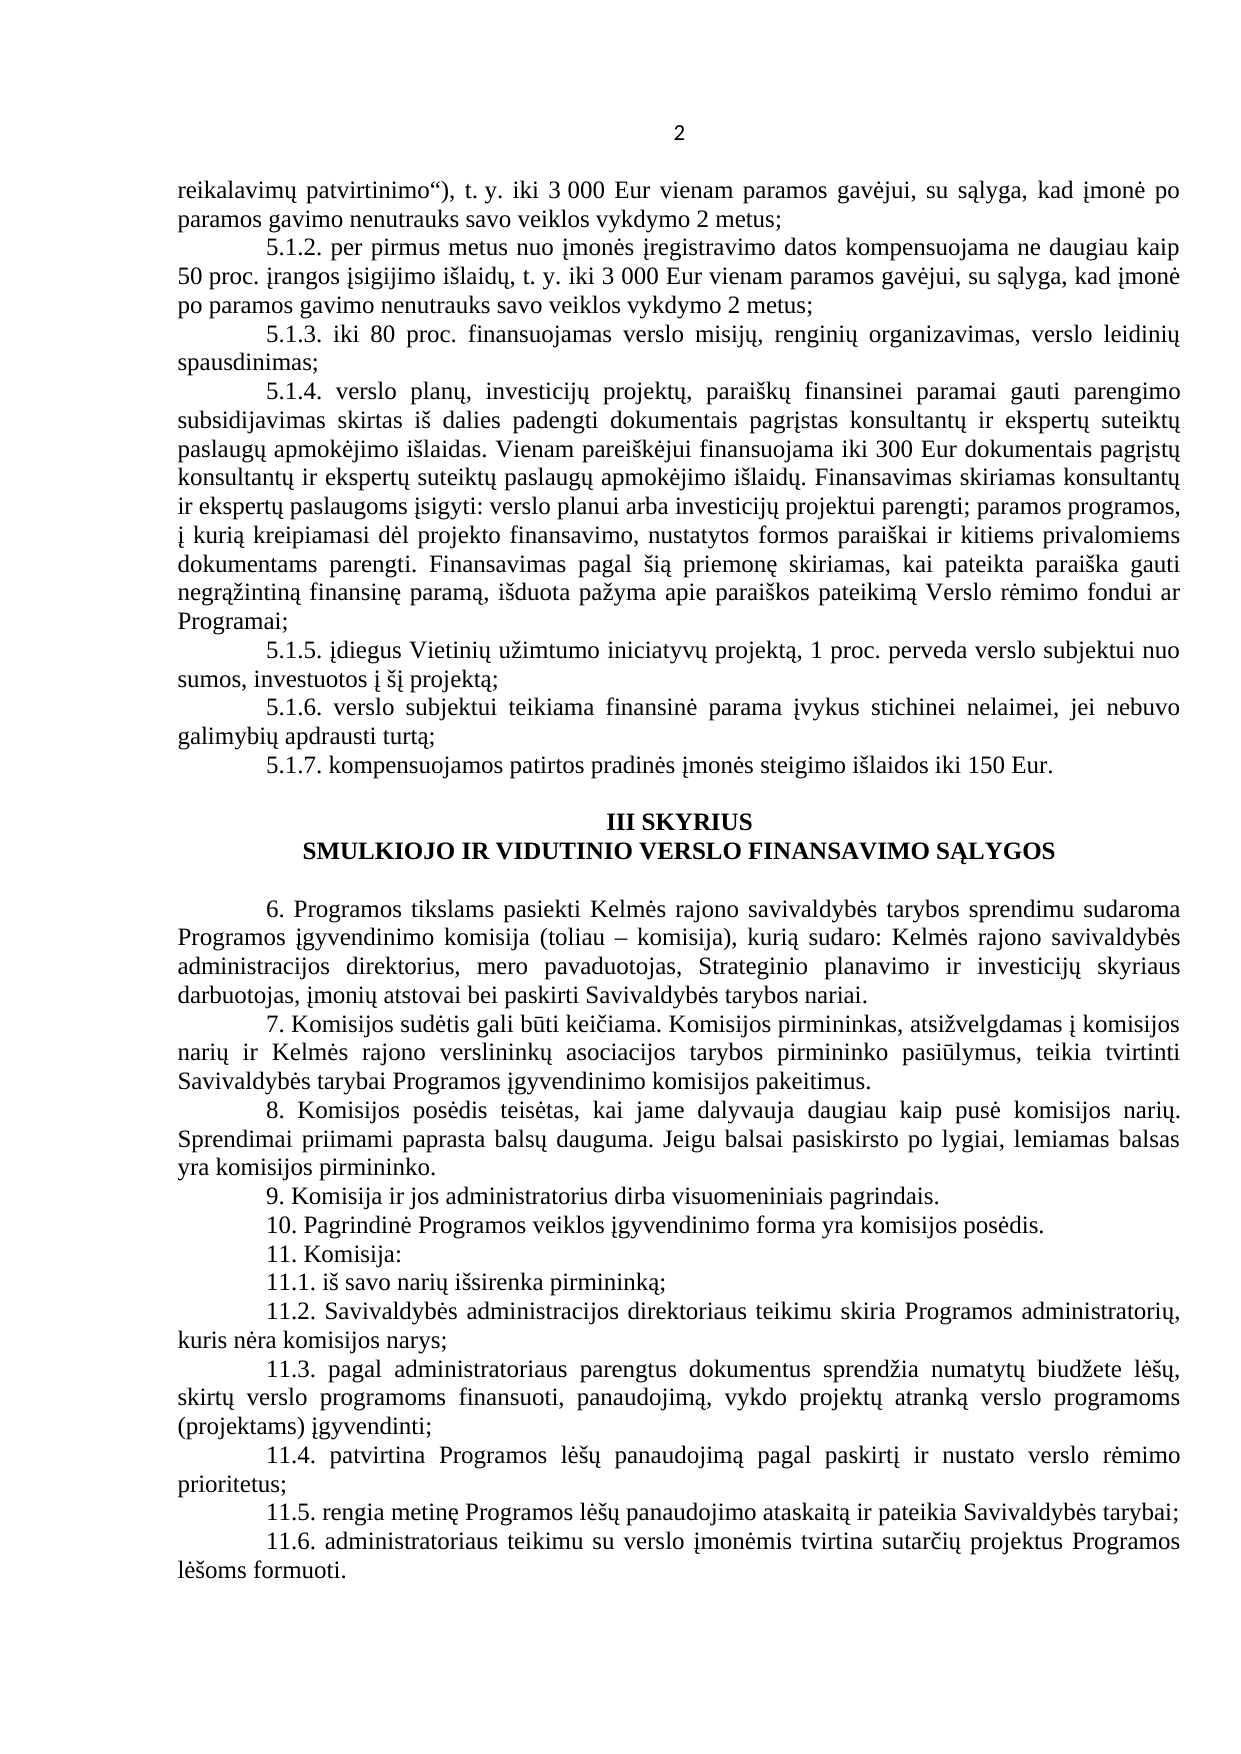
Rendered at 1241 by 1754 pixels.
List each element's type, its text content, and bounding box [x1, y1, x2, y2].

text 11.5. rengia metinę Programos lėšų panaudojimo ataskaitą ir pateikia Savivaldybės tarybai; [177, 1497, 1181, 1526]
text reikalavimų patvirtinimo“), t. y. iki 3 000 Eur vienam paramos gavėjui, su sąlyga, kad įmonė po paramos gavimo nenutrauks savo veiklos vykdymo 2 metus; [177, 175, 1181, 232]
text 7. Komisijos sudėtis gali būti keičiama. Komisijos pirmininkas, atsižvelgdamas į komisijos narių ir Kelmės rajono verslininkų asociacijos tarybos pirmininko pasiūlymus, teikia tvirtinti Savivaldybės tarybai Programos įgyvendinimo komisijos pakeitimus. [177, 1009, 1181, 1095]
text 5.1.7. kompensuojamos patirtos pradinės įmonės steigimo išlaidos iki 150 Eur. [177, 750, 1181, 779]
text 11.1. iš savo narių išsirenka pirmininką; [177, 1267, 1181, 1296]
text III SKYRIUS [177, 807, 1181, 836]
text 11. Komisija: [177, 1239, 1181, 1267]
text 5.1.3. iki 80 proc. finansuojamas verslo misijų, renginių organizavimas, verslo leidinių spausdinimas; [177, 319, 1181, 376]
text 11.4. patvirtina Programos lėšų panaudojimą pagal paskirtį ir nustato verslo rėmimo prioritetus; [177, 1440, 1181, 1497]
text 11.6. administratoriaus teikimu su verslo įmonėmis tvirtina sutarčių projektus Programos lėšoms formuoti. [177, 1526, 1181, 1584]
text 11.2. Savivaldybės administracijos direktoriaus teikimu skiria Programos administratorių, kuris nėra komisijos narys; [177, 1296, 1181, 1354]
text 8. Komisijos posėdis teisėtas, kai jame dalyvauja daugiau kaip pusė komisijos narių. Sprendimai priimami paprasta balsų dauguma. Jeigu balsai pasiskirsto po lygiai, lemiamas balsas yra komisijos pirmininko. [177, 1095, 1181, 1181]
text 5.1.4. verslo planų, investicijų projektų, paraiškų finansinei paramai gauti parengimo subsidijavimas skirtas iš dalies padengti dokumentais pagrįstas konsultantų ir ekspertų suteiktų paslaugų apmokėjimo išlaidas. Vienam pareiškėjui finansuojama iki 300 Eur dokumentais pagrįstų konsultantų ir ekspertų suteiktų paslaugų apmokėjimo išlaidų. Finansavimas skiriamas konsultantų ir ekspertų paslaugoms įsigyti: verslo planui arba investicijų projektui parengti; paramos programos, į kurią kreipiamasi dėl projekto finansavimo, nustatytos formos paraiškai ir kitiems privalomiems dokumentams parengti. Finansavimas pagal šią priemonę skiriamas, kai pateikta paraiška gauti negrąžintiną finansinę paramą, išduota pažyma apie paraiškos pateikimą Verslo rėmimo fondui ar Programai; [177, 376, 1181, 635]
text 6. Programos tikslams pasiekti Kelmės rajono savivaldybės tarybos sprendimu sudaroma Programos įgyvendinimo komisija (toliau – komisija), kurią sudaro: Kelmės rajono savivaldybės administracijos direktorius, mero pavaduotojas, Strateginio planavimo ir investicijų skyriaus darbuotojas, įmonių atstovai bei paskirti Savivaldybės tarybos nariai. [177, 894, 1181, 1009]
text 5.1.5. įdiegus Vietinių užimtumo iniciatyvų projektą, 1 proc. perveda verslo subjektui nuo sumos, investuotos į šį projektą; [177, 635, 1181, 692]
text 10. Pagrindinė Programos veiklos įgyvendinimo forma yra komisijos posėdis. [177, 1210, 1181, 1239]
text 5.1.6. verslo subjektui teikiama finansinė parama įvykus stichinei nelaimei, jei nebuvo galimybių apdrausti turtą; [177, 692, 1181, 750]
text 11.3. pagal administratoriaus parengtus dokumentus sprendžia numatytų biudžete lėšų, skirtų verslo programoms finansuoti, panaudojimą, vykdo projektų atranką verslo programoms (projektams) įgyvendinti; [177, 1354, 1181, 1440]
text SmulkIOJO ir vidutinio verslo finansavimo sąlygos [177, 836, 1181, 865]
text 5.1.2. per pirmus metus nuo įmonės įregistravimo datos kompensuojama ne daugiau kaip 50 proc. įrangos įsigijimo išlaidų, t. y. iki 3 000 Eur vienam paramos gavėjui, su sąlyga, kad įmonė po paramos gavimo nenutrauks savo veiklos vykdymo 2 metus; [177, 232, 1181, 319]
text 9. Komisija ir jos administratorius dirba visuomeniniais pagrindais. [177, 1181, 1181, 1210]
